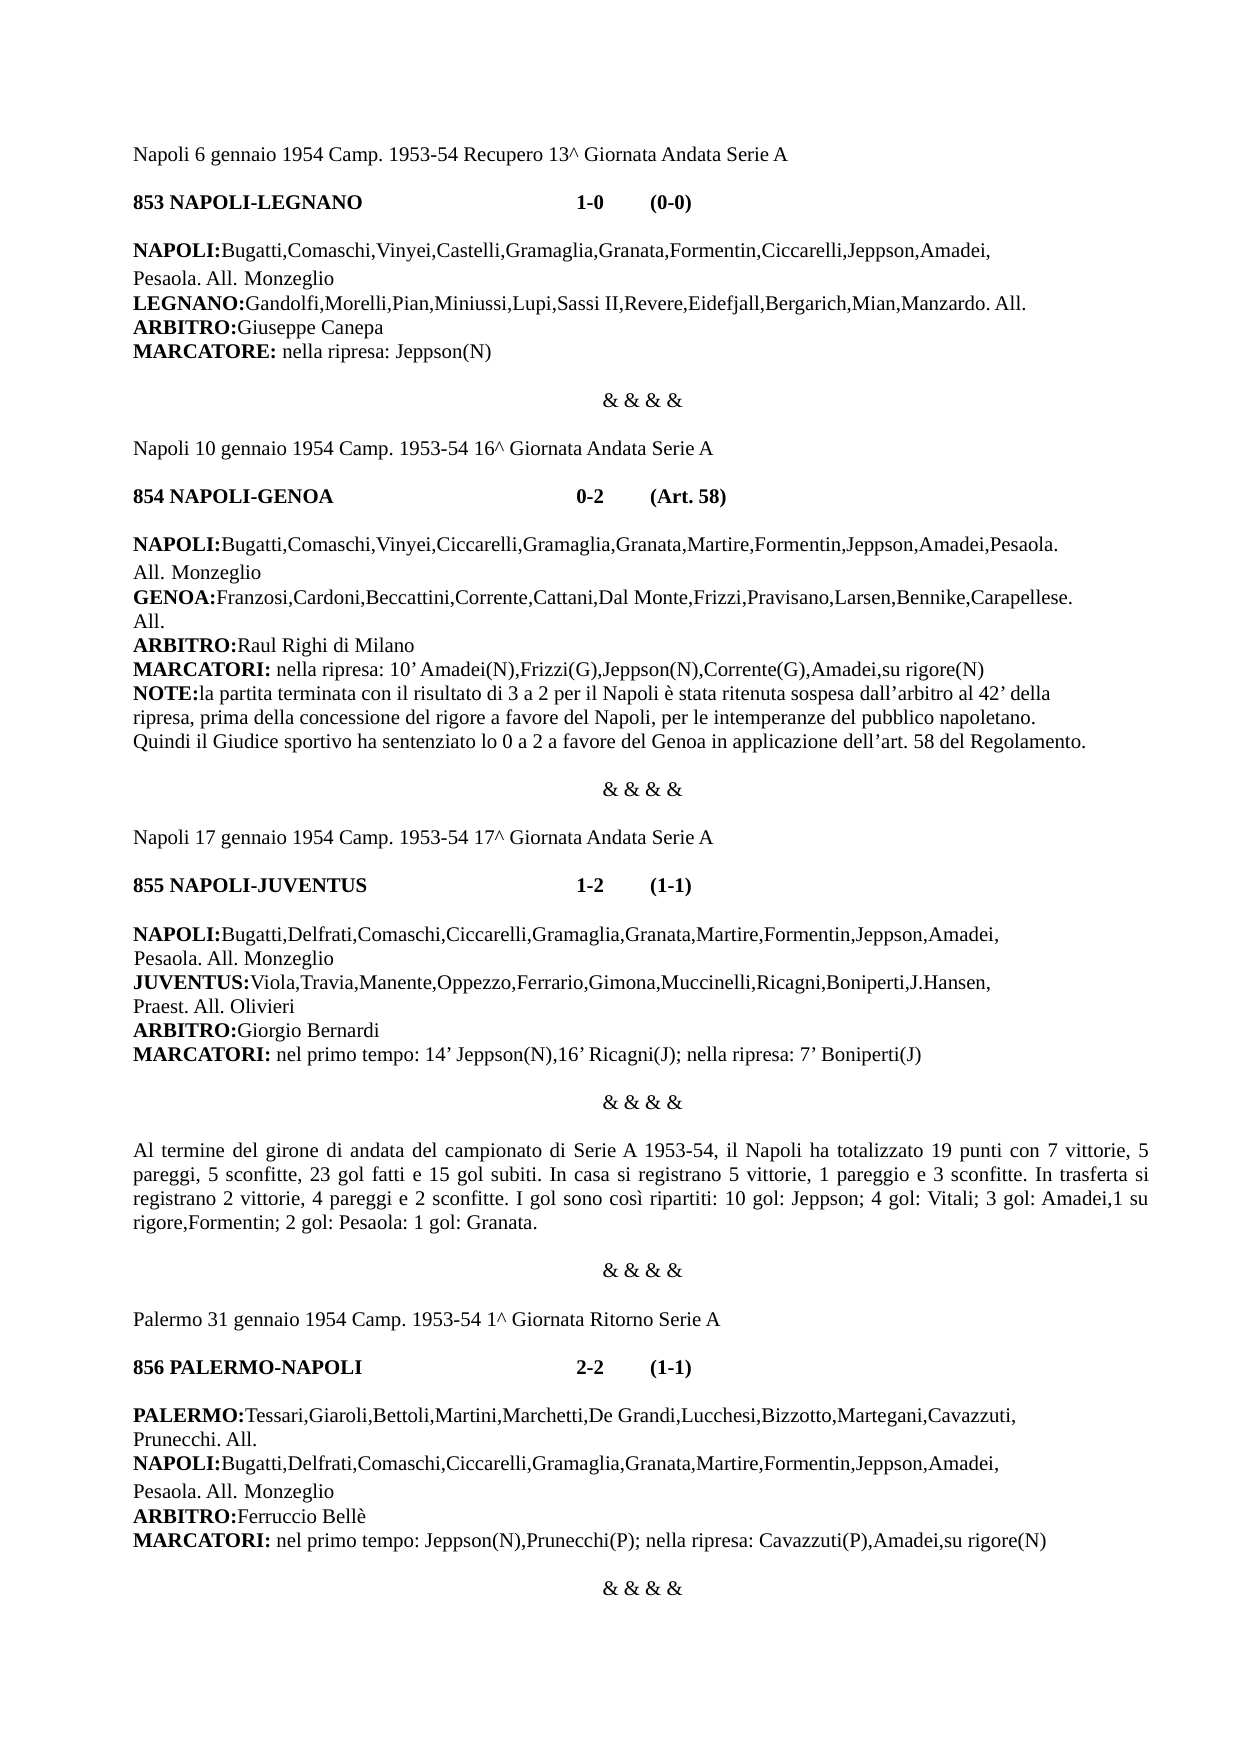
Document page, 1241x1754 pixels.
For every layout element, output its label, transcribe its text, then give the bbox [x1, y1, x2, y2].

text NAPOLI:Bugatti,Delfrati,Comaschi,Ciccarelli,Gramaglia,Granata,Martire,Formentin,Jeppson,Amadei, [133, 1451, 1152, 1475]
text Pesaola. All. Monzeglio [133, 262, 1152, 291]
text Quindi il Giudice sportivo ha sentenziato lo 0 a 2 a favore del Genoa in applicazione dell’art. 58 del Regolamento. [133, 729, 1152, 753]
text & & & & [133, 777, 1152, 801]
text NOTE:la partita terminata con il risultato di 3 a 2 per il Napoli è stata ritenuta sospesa dall’arbitro al 42’ della [133, 681, 1152, 705]
text Praest. All. Olivieri [133, 994, 1152, 1018]
text MARCATORI: nel primo tempo: 14’ Jeppson(N),16’ Ricagni(J); nella ripresa: 7’ Boniperti(J) [133, 1042, 1152, 1066]
text ARBITRO:Giuseppe Canepa [133, 315, 1152, 339]
text Napoli 10 gennaio 1954 Camp. 1953-54 16^ Giornata Andata Serie A [133, 436, 1152, 460]
text JUVENTUS:Viola,Travia,Manente,Oppezzo,Ferrario,Gimona,Muccinelli,Ricagni,Boniperti,J.Hansen, [133, 970, 1152, 994]
text & & & & [133, 1576, 1152, 1600]
text ripresa, prima della concessione del rigore a favore del Napoli, per le intemperanze del pubblico napoletano. [133, 705, 1152, 729]
text & & & & [133, 1258, 1152, 1282]
text 856 PALERMO-NAPOLI 2-2 (1-1) [133, 1355, 1152, 1379]
text MARCATORI: nel primo tempo: Jeppson(N),Prunecchi(P); nella ripresa: Cavazzuti(P),Amadei,su rigore(N) [133, 1528, 1152, 1552]
text LEGNANO:Gandolfi,Morelli,Pian,Miniussi,Lupi,Sassi II,Revere,Eidefjall,Bergarich,Mian,Manzardo. All. [133, 291, 1152, 315]
text Pesaola. All. Monzeglio [133, 1475, 1152, 1504]
text Napoli 6 gennaio 1954 Camp. 1953-54 Recupero 13^ Giornata Andata Serie A [133, 142, 1152, 166]
text 854 NAPOLI-GENOA 0-2 (Art. 58) [133, 484, 1152, 508]
text ARBITRO:Raul Righi di Milano [133, 633, 1152, 657]
text & & & & [133, 1090, 1152, 1114]
text ARBITRO:Giorgio Bernardi [133, 1018, 1152, 1042]
text & & & & [133, 387, 1152, 412]
text ARBITRO:Ferruccio Bellè [133, 1504, 1152, 1528]
text Al termine del girone di andata del campionato di Serie A 1953-54, il Napoli ha totalizzato 19 punti con 7 vittorie, 5 pareggi, 5 sconfitte, 23 gol fatti e 15 gol subiti. In casa si registrano 5 vittorie, 1 pareggio e 3 sconfitte. In trasferta si registrano 2 vittorie, 4 pareggi e 2 sconfitte. I gol sono così ripartiti: 10 gol: Jeppson; 4 gol: Vitali; 3 gol: Amadei,1 su rigore,Formentin; 2 gol: Pesaola: 1 gol: Granata. [133, 1138, 1152, 1234]
text MARCATORI: nella ripresa: 10’ Amadei(N),Frizzi(G),Jeppson(N),Corrente(G),Amadei,su rigore(N) [133, 657, 1152, 681]
text 855 NAPOLI-JUVENTUS 1-2 (1-1) [133, 873, 1152, 897]
text Napoli 17 gennaio 1954 Camp. 1953-54 17^ Giornata Andata Serie A [133, 825, 1152, 849]
text NAPOLI:Bugatti,Delfrati,Comaschi,Ciccarelli,Gramaglia,Granata,Martire,Formentin,Jeppson,Amadei, [133, 922, 1152, 946]
text GENOA:Franzosi,Cardoni,Beccattini,Corrente,Cattani,Dal Monte,Frizzi,Pravisano,Larsen,Bennike,Carapellese. [133, 585, 1152, 609]
text Pesaola. All. Monzeglio [118, 946, 1152, 970]
text All. Monzeglio [133, 556, 1152, 585]
text Palermo 31 gennaio 1954 Camp. 1953-54 1^ Giornata Ritorno Serie A [133, 1307, 1152, 1331]
text NAPOLI:Bugatti,Comaschi,Vinyei,Ciccarelli,Gramaglia,Granata,Martire,Formentin,Jeppson,Amadei,Pesaola. [133, 532, 1152, 556]
text Prunecchi. All. [133, 1427, 1152, 1451]
text PALERMO:Tessari,Giaroli,Bettoli,Martini,Marchetti,De Grandi,Lucchesi,Bizzotto,Martegani,Cavazzuti, [133, 1403, 1152, 1427]
text NAPOLI:Bugatti,Comaschi,Vinyei,Castelli,Gramaglia,Granata,Formentin,Ciccarelli,Jeppson,Amadei, [133, 238, 1152, 262]
text MARCATORE: nella ripresa: Jeppson(N) [133, 339, 1152, 363]
text 853 NAPOLI-LEGNANO 1-0 (0-0) [133, 190, 1152, 214]
text All. [133, 609, 1152, 633]
